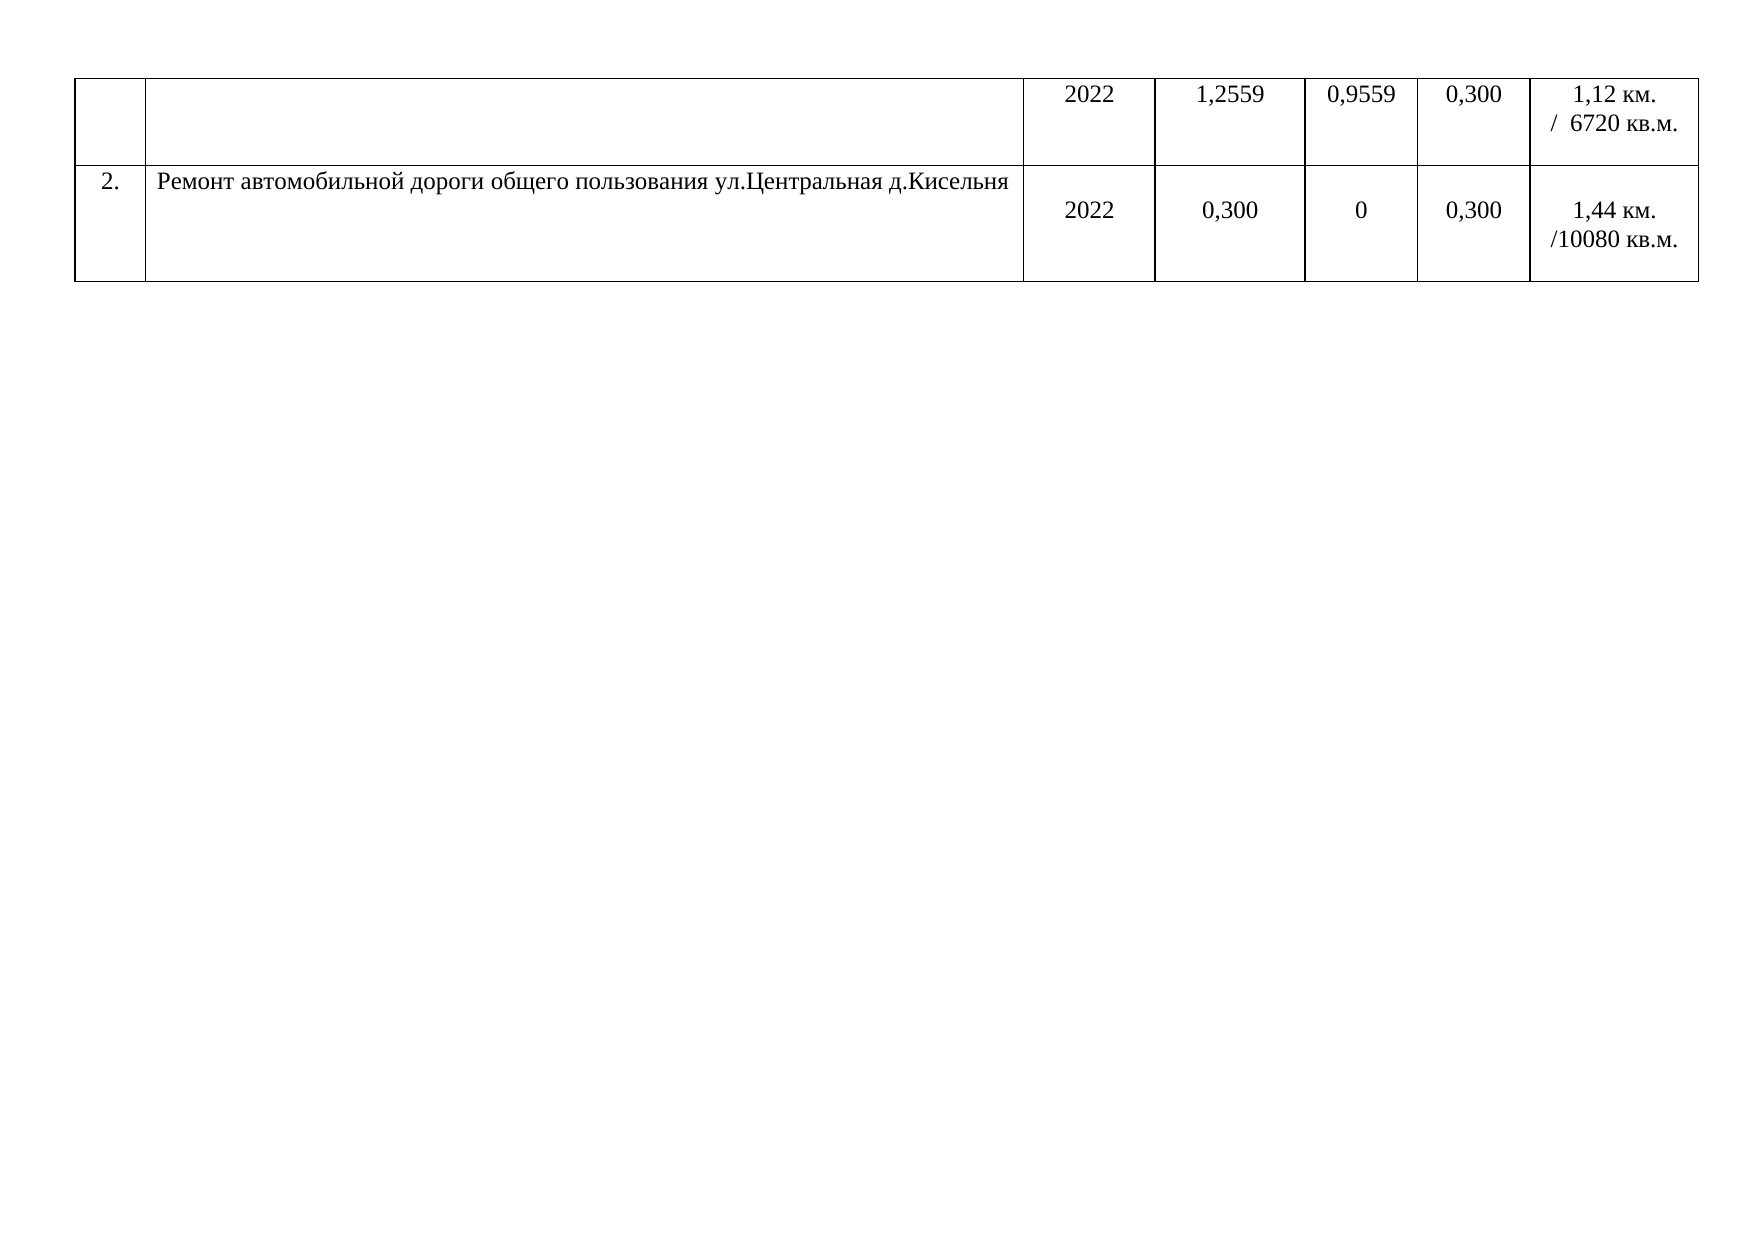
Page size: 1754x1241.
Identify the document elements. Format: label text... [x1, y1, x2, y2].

table_cell 1,12 км. / 6720 кв.м. [1531, 79, 1698, 165]
table_cell [76, 79, 145, 165]
table_cell [146, 79, 1023, 165]
table_cell 2022 [1024, 166, 1154, 281]
table_cell 2022 [1024, 79, 1154, 165]
table_cell Ремонт автомобильной дороги общего пользования ул.Центральная д.Кисельня [146, 166, 1023, 281]
table_cell 2. [76, 166, 145, 281]
table_cell 1,44 км. /10080 кв.м. [1531, 166, 1698, 281]
table_cell 0,300 [1156, 166, 1304, 281]
table_cell 0,300 [1418, 166, 1529, 281]
table_cell 1,2559 [1156, 79, 1304, 165]
table_cell 0 [1306, 166, 1417, 281]
table_cell 0,300 [1418, 79, 1529, 165]
table_cell 0,9559 [1306, 79, 1417, 165]
